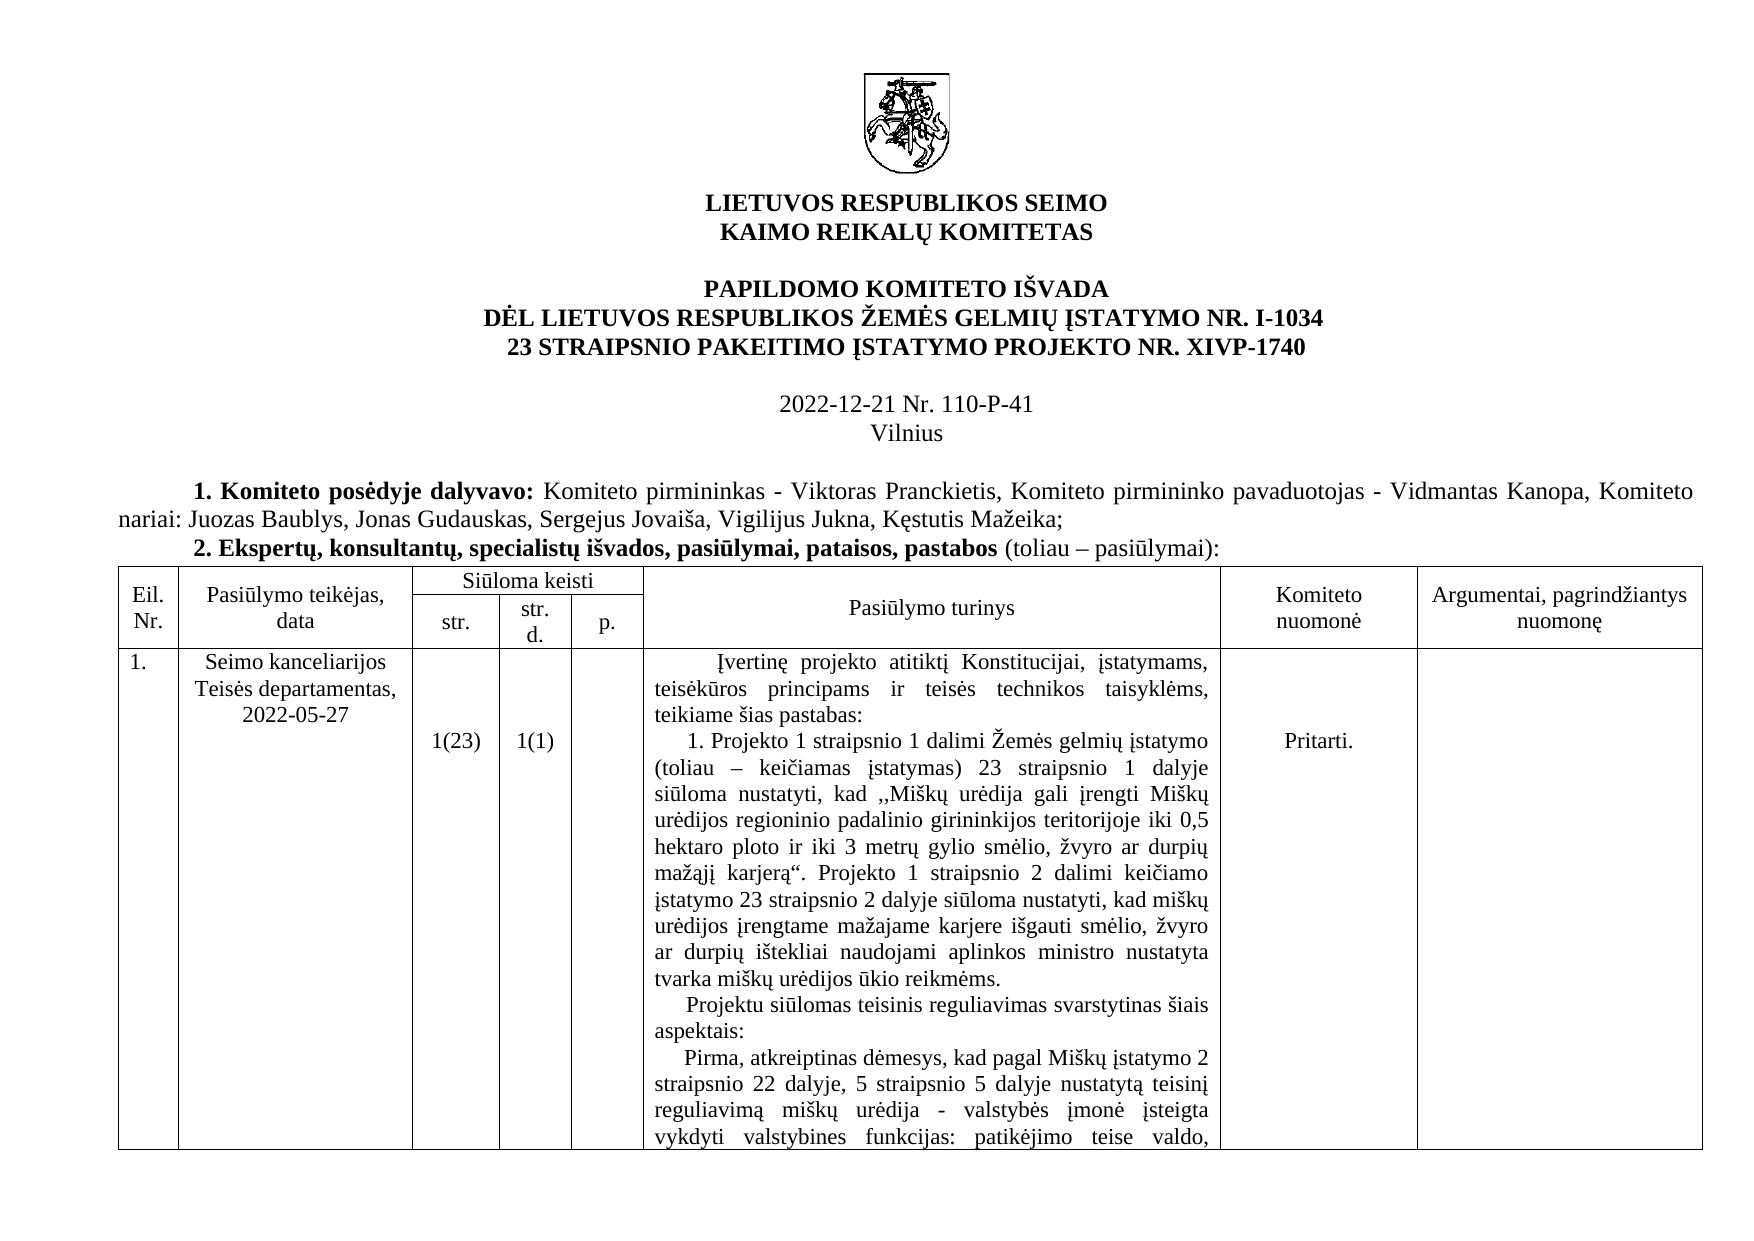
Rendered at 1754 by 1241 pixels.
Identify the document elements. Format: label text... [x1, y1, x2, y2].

text KAIMO REIKALŲ KOMITETAS [118, 217, 1695, 246]
subtitle PAPILDOMO KOMITETO IŠVADA [118, 274, 1695, 303]
table_cell [572, 649, 643, 1149]
table_cell 1(1) [500, 649, 571, 1149]
table_header Komiteto nuomonė [1221, 567, 1417, 647]
text 1. Komiteto posėdyje dalyvavo: Komiteto pirmininkas - Viktoras Pranckietis, Komiteto pirmininko pavaduotojas - Vidmantas Kanopa, Komiteto nariai: Juozas Baublys, Jonas Gudauskas, Sergejus Jovaiša, Vigilijus Jukna, Kęstutis Mažeika; [118, 476, 1695, 533]
table_header Siūloma keisti [413, 567, 643, 594]
text 2022-12-21 Nr. 110-P-41 [118, 389, 1695, 418]
text LIETUVOS RESPUBLIKOS SEIMO [118, 188, 1695, 217]
table_cell [1418, 649, 1702, 1149]
table_cell Seimo kanceliarijos Teisės departamentas, 2022-05-27 [179, 649, 412, 1149]
table_cell 1. [119, 649, 178, 1149]
table_cell Pritarti. [1221, 649, 1417, 1149]
table_cell p. [572, 595, 643, 647]
table_cell 1(23) [413, 649, 499, 1149]
table_header Eil. Nr. [119, 567, 178, 647]
table_cell str. d. [500, 595, 571, 647]
table_header Pasiūlymo teikėjas, data [179, 567, 412, 647]
subtitle DĖL LIETUVOS RESPUBLIKOS ŽEMĖS GELMIŲ ĮSTATYMO NR. I-1034 [118, 303, 1695, 332]
subtitle 23 STRAIPSNIO PAKEITIMO ĮSTATYMO PROJEKTO NR. XIVP-1740 [118, 332, 1695, 361]
table_header Pasiūlymo turinys [644, 567, 1220, 647]
table_cell Įvertinę projekto atitiktį Konstitucijai, įstatymams, teisėkūros principams ir teisės technikos taisyklėms, teikiame šias pastabas: 1. Projekto 1 straipsnio 1 dalimi Žemės gelmių įstatymo (toliau – keičiamas įstatymas) 23 straipsnio 1 dalyje siūloma nustatyti, kad ,,Miškų urėdija gali įrengti Miškų urėdijos regioninio padalinio girininkijos teritorijoje iki 0,5 hektaro ploto ir iki 3 metrų gylio smėlio, žvyro ar durpių mažąjį karjerą“. Projekto 1 straipsnio 2 dalimi keičiamo įstatymo 23 straipsnio 2 dalyje siūloma nustatyti, kad miškų urėdijos įrengtame mažajame karjere išgauti smėlio, žvyro ar durpių ištekliai naudojami aplinkos ministro nustatyta tvarka miškų urėdijos ūkio reikmėms. Projektu siūlomas teisinis reguliavimas svarstytinas šiais aspektais: Pirma, atkreiptinas dėmesys, kad pagal Miškų įstatymo 2 straipsnio 22 dalyje, 5 straipsnio 5 dalyje nustatytą teisinį reguliavimą miškų urėdija - valstybės įmonė įsteigta vykdyti valstybines funkcijas: patikėjimo teise valdo, [644, 649, 1220, 1149]
table_header Argumentai, pagrindžiantys nuomonę [1418, 567, 1702, 647]
subtitle 2. Ekspertų, konsultantų, specialistų išvados, pasiūlymai, pataisos, pastabos (toliau – pasiūlymai): [118, 533, 1695, 562]
table_cell str. [413, 595, 499, 647]
text Vilnius [118, 418, 1695, 447]
